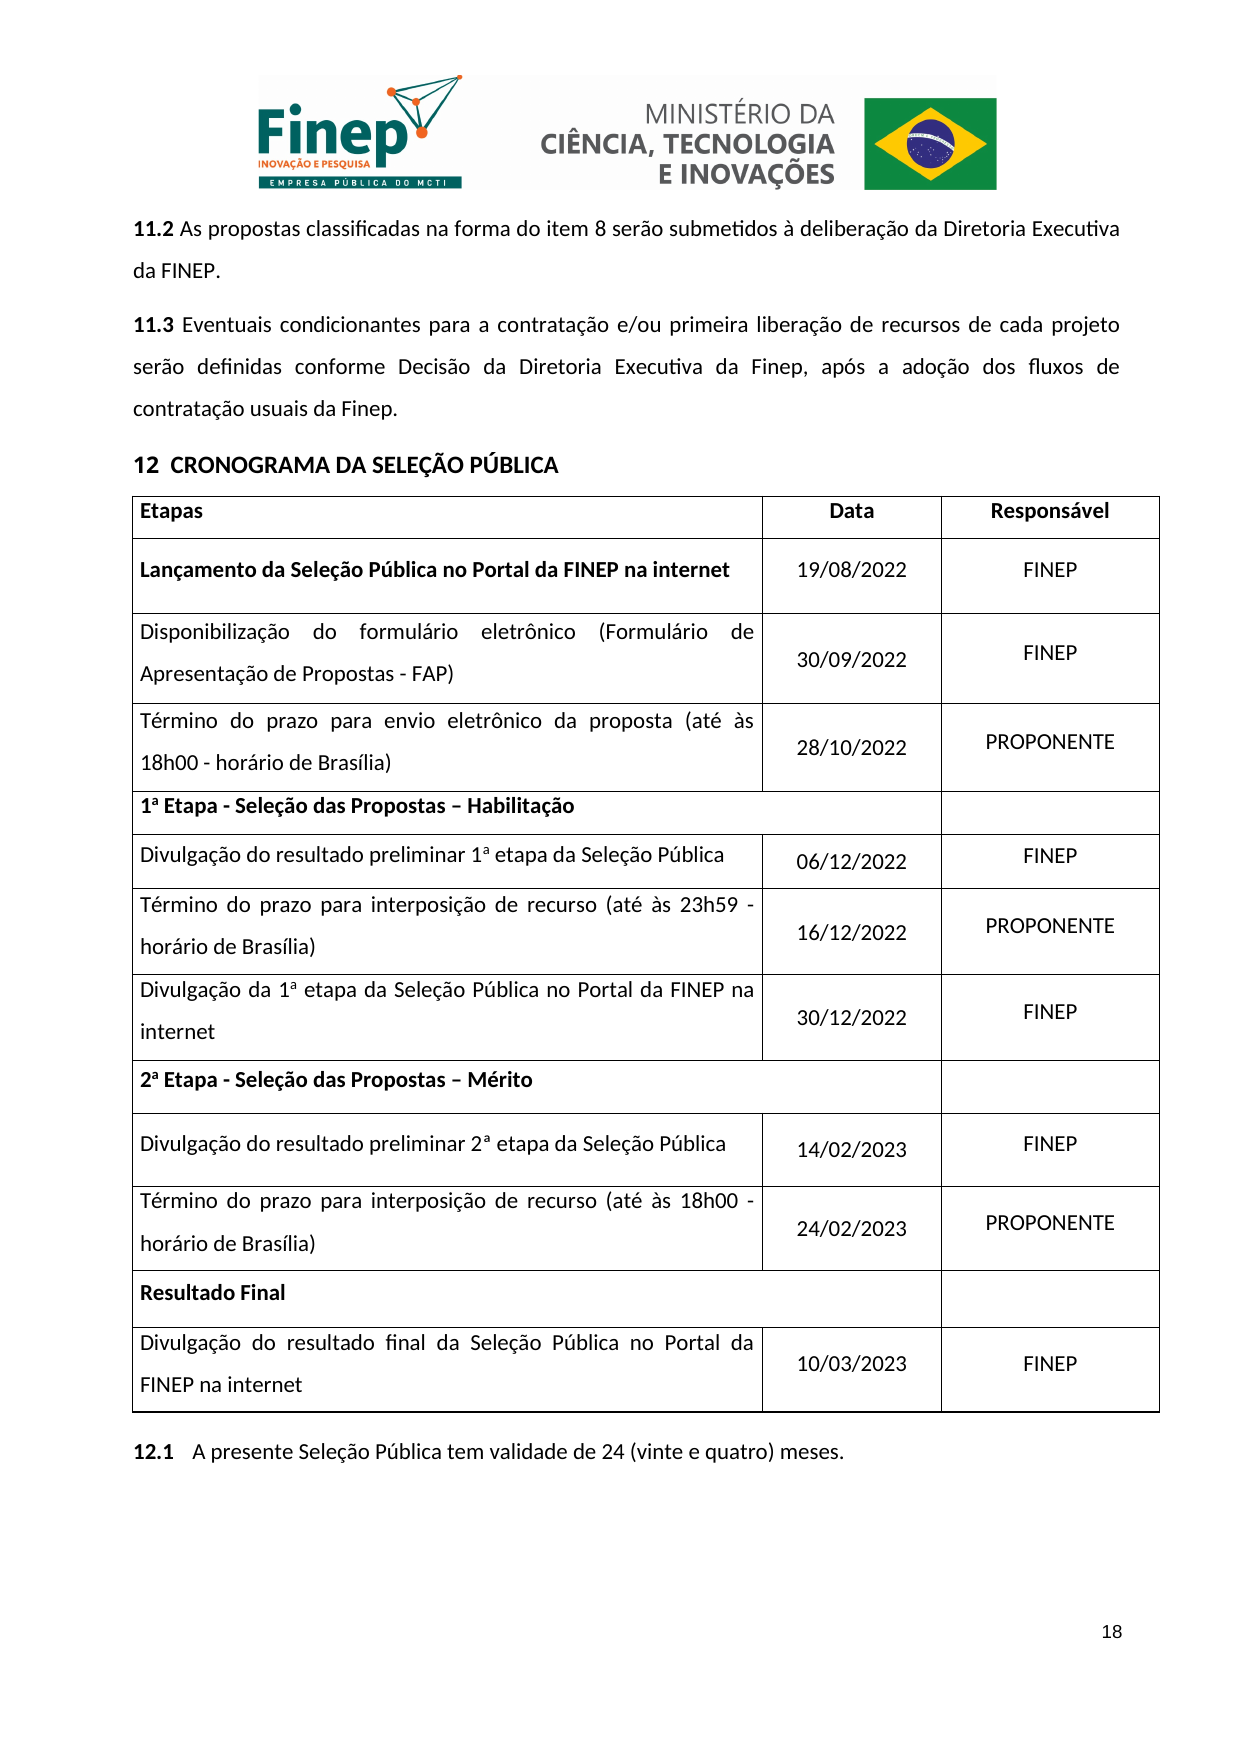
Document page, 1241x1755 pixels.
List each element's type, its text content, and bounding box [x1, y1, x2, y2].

list CRONOGRAMA DA SELEÇÃO PÚBLICA [133, 449, 1122, 480]
table_cell 16/12/2022 [763, 889, 941, 974]
table_cell Divulgação do resultado preliminar 2ª etapa da Seleção Pública [133, 1114, 762, 1186]
table_cell Disponibilização do formulário eletrônico (Formulário de Apresentação de Propostas - FAP) [133, 614, 762, 703]
table_header Responsável [942, 497, 1159, 538]
text 11.3 Eventuais condicionantes para a contratação e/ou primeira liberação de recursos de cada projeto serão definidas conforme Decisão da Diretoria Executiva da Finep, após a adoção dos fluxos de contratação usuais da Finep. [133, 310, 1122, 422]
table_cell PROPONENTE [942, 889, 1159, 974]
list A presente Seleção Pública tem validade de 24 (vinte e quatro) meses. [133, 1437, 1122, 1465]
text 11.2 As propostas classificadas na forma do item 8 serão submetidos à deliberação da Diretoria Executiva da FINEP. [133, 214, 1122, 284]
table_cell 30/12/2022 [763, 975, 941, 1059]
table_cell Término do prazo para interposição de recurso (até às 23h59 - horário de Brasília) [133, 889, 762, 974]
table_cell FINEP [942, 1114, 1159, 1186]
table_cell PROPONENTE [942, 704, 1159, 791]
table_cell [942, 792, 1159, 834]
table_cell 14/02/2023 [763, 1114, 941, 1186]
table_cell 2a Etapa - Seleção das Propostas – Mérito [133, 1061, 762, 1113]
table_cell PROPONENTE [942, 1187, 1159, 1270]
table_cell Divulgação do resultado final da Seleção Pública no Portal da FINEP na internet [133, 1328, 762, 1411]
table_cell 24/02/2023 [763, 1187, 941, 1270]
table_cell FINEP [942, 539, 1159, 613]
table_cell FINEP [942, 975, 1159, 1059]
table_cell [763, 1271, 941, 1327]
table_cell Lançamento da Seleção Pública no Portal da FINEP na internet [133, 539, 762, 613]
table_cell FINEP [942, 614, 1159, 703]
table_cell Término do prazo para interposição de recurso (até às 18h00 - horário de Brasília) [133, 1187, 762, 1270]
table_cell 28/10/2022 [763, 704, 941, 791]
table_cell 1a Etapa - Seleção das Propostas – Habilitação [133, 792, 762, 834]
table_cell 19/08/2022 [763, 539, 941, 613]
table_cell [763, 792, 941, 834]
table_cell [942, 1061, 1159, 1113]
table_cell 30/09/2022 [763, 614, 941, 703]
table_cell Término do prazo para envio eletrônico da proposta (até às 18h00 - horário de Brasília) [133, 704, 762, 791]
table_cell Divulgação da 1a etapa da Seleção Pública no Portal da FINEP na internet [133, 975, 762, 1059]
table_cell Divulgação do resultado preliminar 1a etapa da Seleção Pública [133, 835, 762, 888]
table_cell FINEP [942, 1328, 1159, 1411]
table_cell 06/12/2022 [763, 835, 941, 888]
table_cell Resultado Final [133, 1271, 762, 1327]
table_cell [763, 1061, 941, 1113]
table_header Etapas [133, 497, 762, 538]
table_cell FINEP [942, 835, 1159, 888]
table_header Data [763, 497, 941, 538]
table_cell 10/03/2023 [763, 1328, 941, 1411]
table_cell [942, 1271, 1159, 1327]
